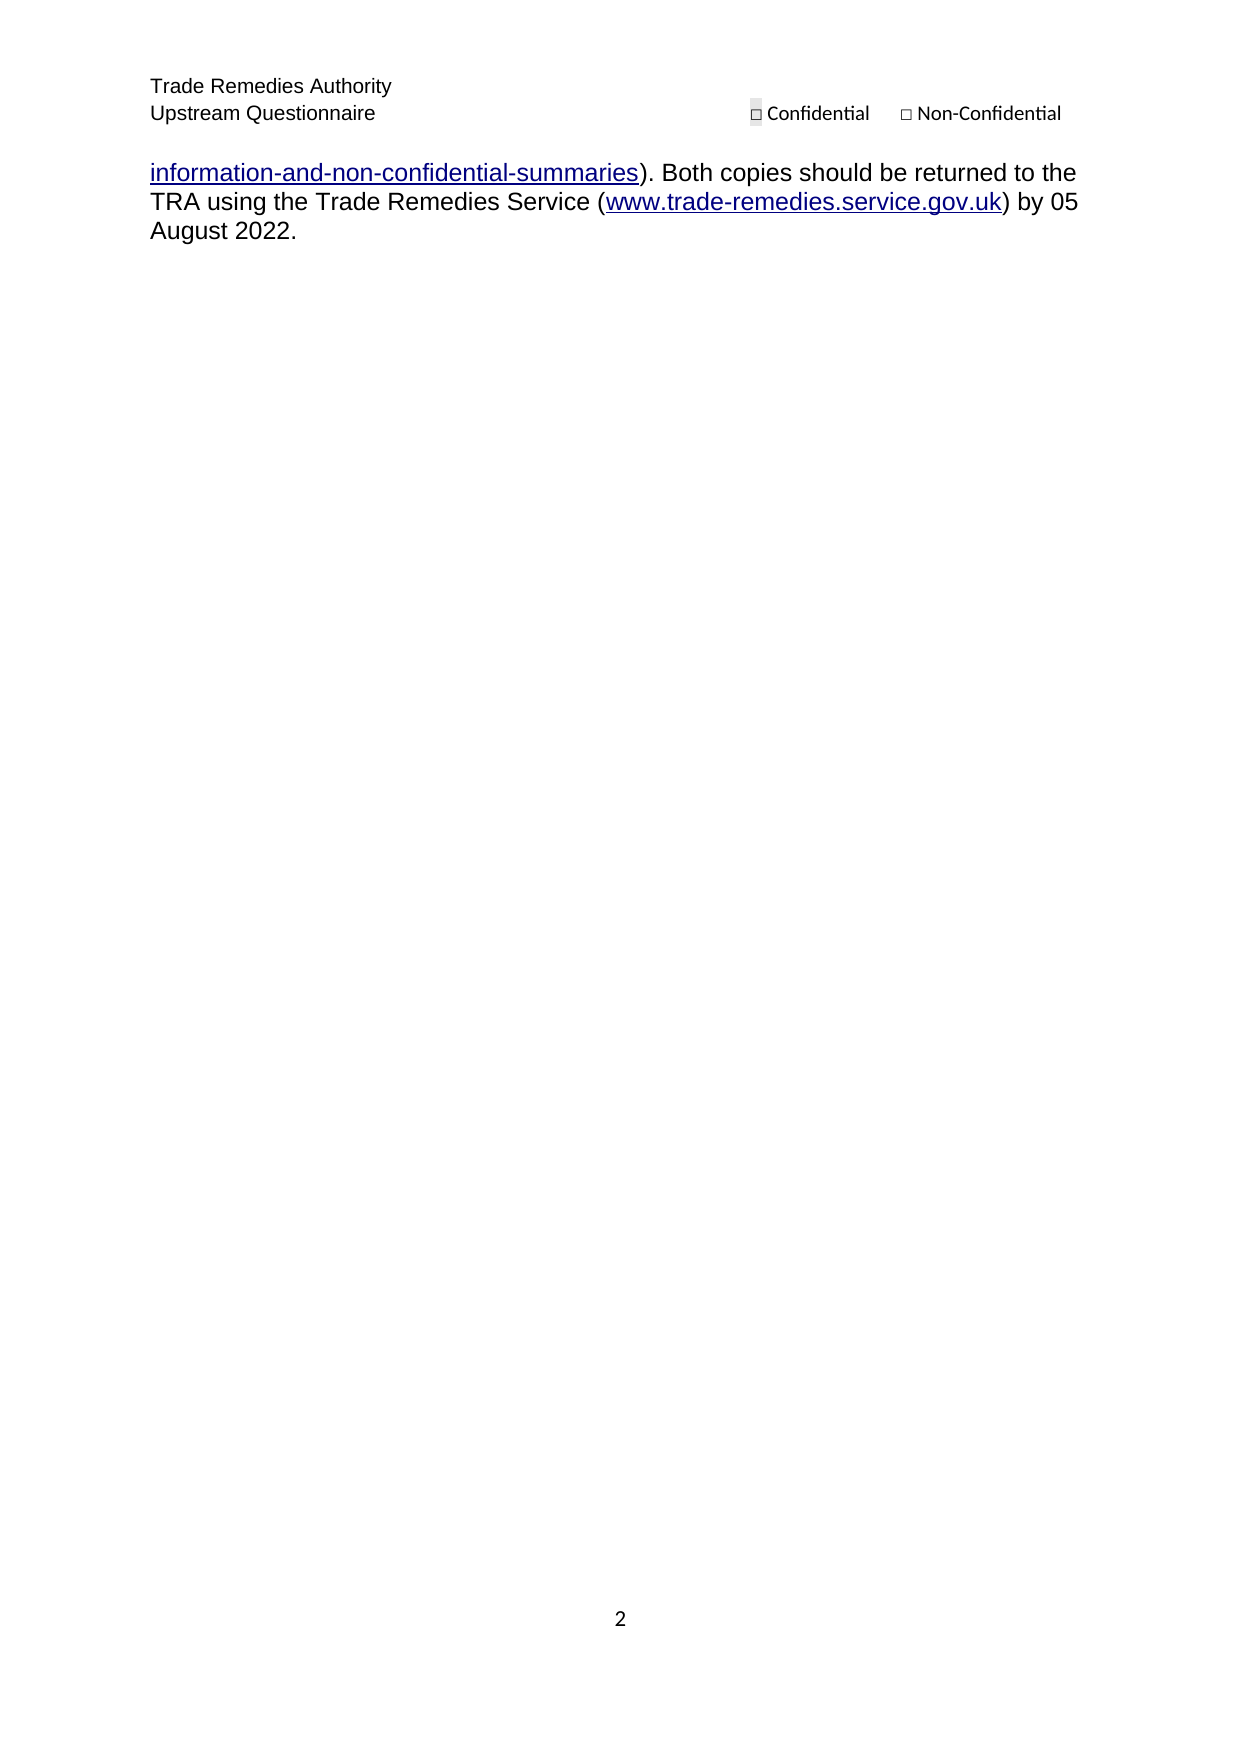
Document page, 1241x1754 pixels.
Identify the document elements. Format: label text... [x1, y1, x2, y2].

text information-and-non-confidential-summaries). Both copies should be returned to the TRA using the Trade Remedies Service (www.trade-remedies.service.gov.uk) by 05 August 2022. [150, 158, 1090, 244]
